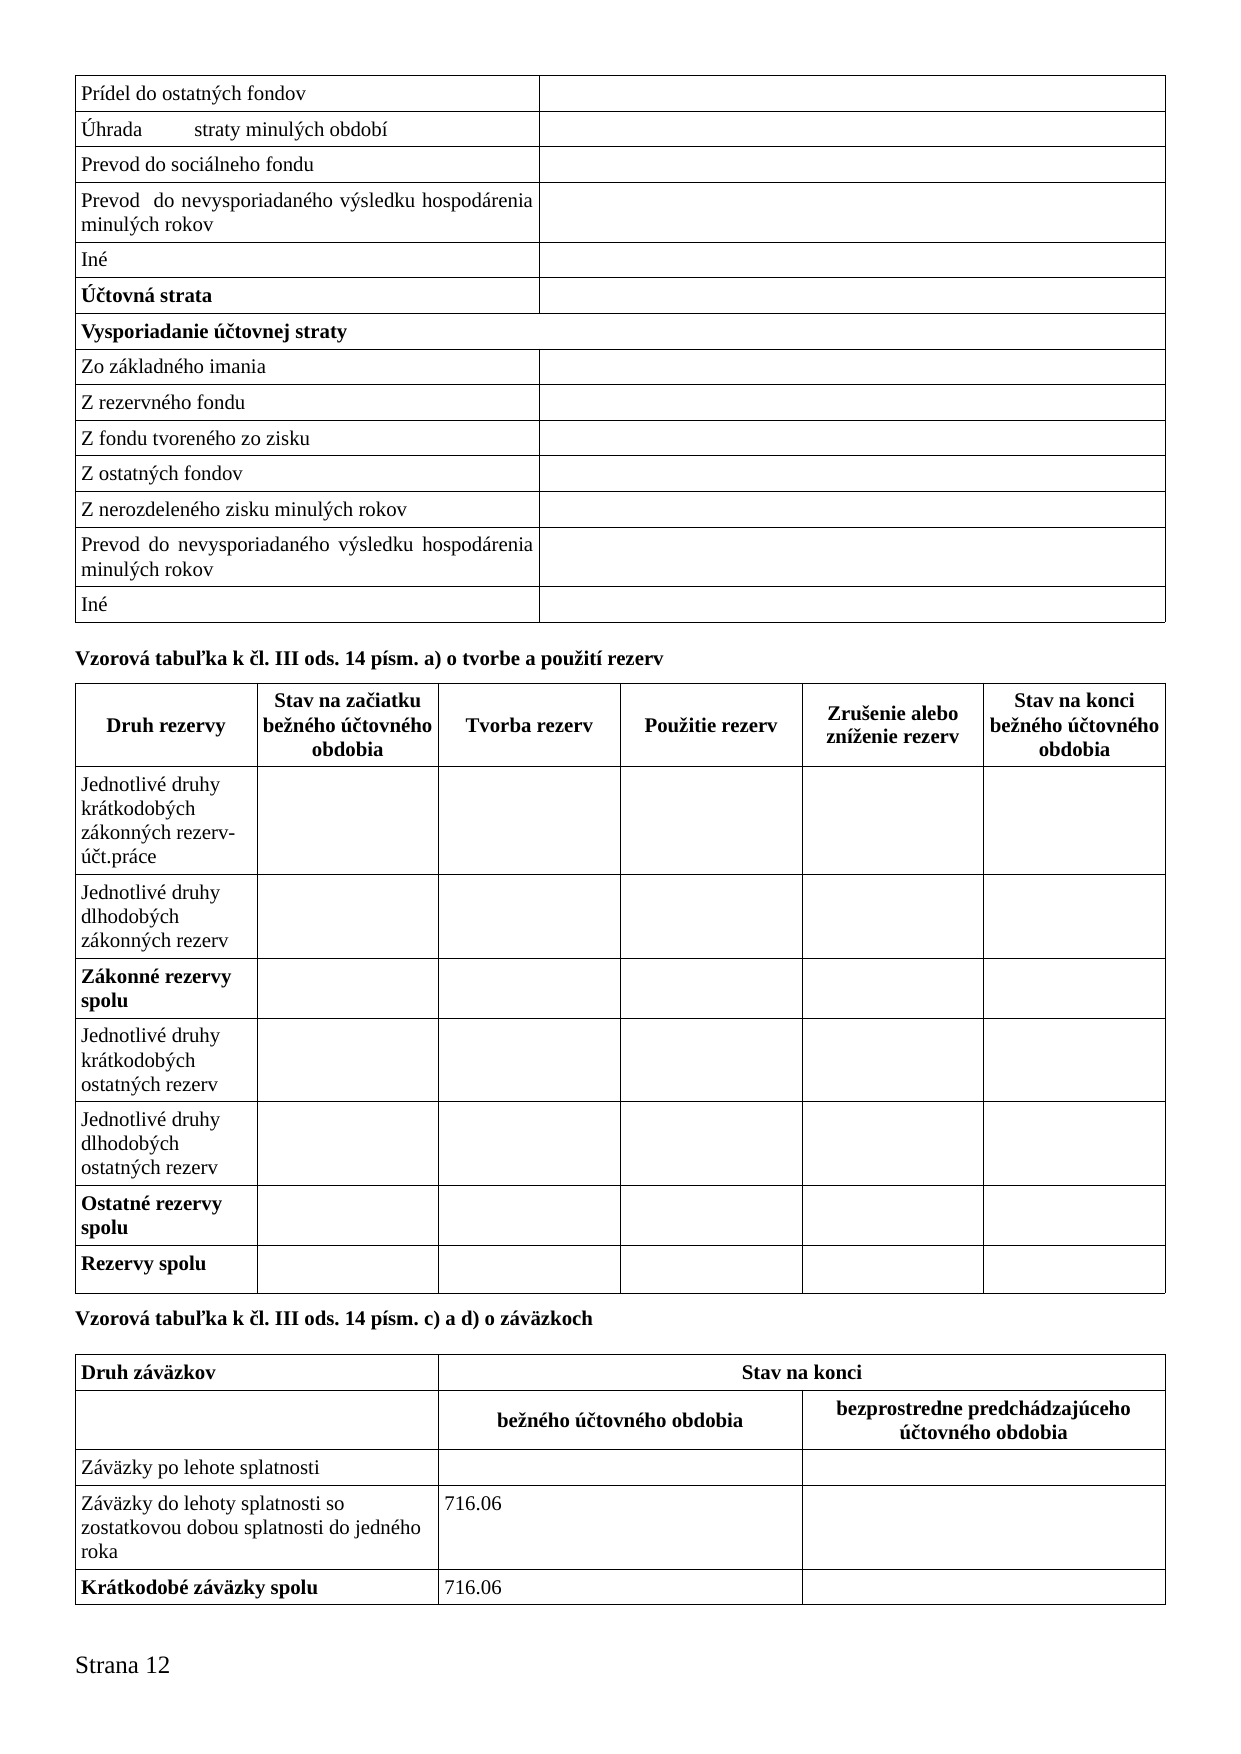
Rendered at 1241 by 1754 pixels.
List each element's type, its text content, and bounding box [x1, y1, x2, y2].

table_cell [540, 492, 1165, 527]
table_cell [803, 1246, 983, 1293]
table_cell [540, 147, 1165, 182]
table_cell [439, 959, 620, 1018]
table_cell [540, 528, 1165, 586]
table_cell [540, 587, 1165, 622]
table_cell [984, 1019, 1165, 1101]
table_cell Z fondu tvoreného zo zisku [76, 421, 539, 455]
table_cell [540, 456, 1165, 491]
table_cell [258, 767, 438, 874]
table_cell [258, 1102, 438, 1185]
table_cell [803, 1019, 983, 1101]
table_cell Úhrada straty minulých období [76, 112, 539, 146]
table_cell Jednotlivé druhy dlhodobých ostatných rezerv [76, 1102, 257, 1185]
table_cell [803, 1186, 983, 1245]
table_cell [540, 350, 1165, 384]
table_cell [439, 1450, 802, 1485]
table_cell [258, 1019, 438, 1101]
table_header Zrušenie alebo zníženie rezerv [803, 684, 983, 766]
table_header Stav na konci bežného účtovného obdobia [984, 684, 1165, 766]
table_cell [540, 243, 1165, 277]
table_cell bezprostredne predchádzajúceho účtovného obdobia [803, 1391, 1165, 1449]
table_cell Účtovná strata [76, 278, 539, 313]
table_cell [621, 767, 802, 874]
table_cell [439, 875, 620, 958]
table_cell Rezervy spolu [76, 1246, 257, 1293]
table_header Použitie rezerv [621, 684, 802, 766]
text Vzorová tabuľka k čl. III ods. 14 písm. c) a d) o záväzkoch [75, 1306, 1165, 1329]
table_cell [439, 1186, 620, 1245]
table_cell [621, 1186, 802, 1245]
table_cell Iné [76, 587, 539, 622]
table_cell [803, 1486, 1165, 1569]
table_cell Zo základného imania [76, 350, 539, 384]
table_cell [621, 1246, 802, 1293]
table_cell Prídel do ostatných fondov [76, 76, 539, 111]
table_cell [803, 959, 983, 1018]
table_cell Prevod do sociálneho fondu [76, 147, 539, 182]
table_cell Z ostatných fondov [76, 456, 539, 491]
table_cell [984, 1186, 1165, 1245]
table_cell [540, 421, 1165, 455]
table_header Druh záväzkov [76, 1355, 438, 1390]
table_cell [984, 959, 1165, 1018]
table_cell [258, 1186, 438, 1245]
table_cell [984, 1246, 1165, 1293]
table_cell Z rezervného fondu [76, 385, 539, 420]
table_cell Vysporiadanie účtovnej straty [76, 314, 1165, 348]
table_cell [803, 1450, 1165, 1485]
table_cell Záväzky do lehoty splatnosti so zostatkovou dobou splatnosti do jedného roka [76, 1486, 438, 1569]
table_cell [621, 875, 802, 958]
table_cell 716,06 [439, 1486, 802, 1569]
table_cell Záväzky po lehote splatnosti [76, 1450, 438, 1485]
table_cell [439, 1019, 620, 1101]
table_cell [258, 1246, 438, 1293]
table_cell Zákonné rezervy spolu [76, 959, 257, 1018]
table_cell Z nerozdeleného zisku minulých rokov [76, 492, 539, 527]
table_cell [258, 875, 438, 958]
text Vzorová tabuľka k čl. III ods. 14 písm. a) o tvorbe a použití rezerv [75, 623, 1165, 670]
table_cell [803, 1102, 983, 1185]
table_cell [540, 183, 1165, 242]
table_cell [540, 76, 1165, 111]
table_cell [540, 112, 1165, 146]
table_cell Jednotlivé druhy dlhodobých zákonných rezerv [76, 875, 257, 958]
table_cell [984, 1102, 1165, 1185]
table_cell Iné [76, 243, 539, 277]
table_header Stav na konci [439, 1355, 1165, 1390]
table_cell Prevod do nevysporiadaného výsledku hospodárenia minulých rokov [76, 183, 539, 242]
table_cell Jednotlivé druhy krátkodobých ostatných rezerv [76, 1019, 257, 1101]
table_cell [984, 875, 1165, 958]
table_cell [803, 875, 983, 958]
table_cell Krátkodobé záväzky spolu [76, 1570, 438, 1604]
table_cell [439, 767, 620, 874]
table_header Druh rezervy [76, 684, 257, 766]
table_cell Ostatné rezervy spolu [76, 1186, 257, 1245]
table_cell [621, 1019, 802, 1101]
table_cell [258, 959, 438, 1018]
table_cell Prevod do nevysporiadaného výsledku hospodárenia minulých rokov [76, 528, 539, 586]
table_cell [76, 1391, 438, 1449]
table_cell [439, 1102, 620, 1185]
table_cell [803, 767, 983, 874]
table_header Tvorba rezerv [439, 684, 620, 766]
table_cell [540, 385, 1165, 420]
table_cell bežného účtovného obdobia [439, 1391, 802, 1449]
table_cell [803, 1570, 1165, 1604]
table_cell [439, 1246, 620, 1293]
table_cell Jednotlivé druhy krátkodobých zákonných rezerv-účt.práce [76, 767, 257, 874]
table_cell [540, 278, 1165, 313]
table_cell [984, 767, 1165, 874]
table_header Stav na začiatku bežného účtovného obdobia [258, 684, 438, 766]
table_cell [621, 959, 802, 1018]
table_cell [621, 1102, 802, 1185]
table_cell 716,06 [439, 1570, 802, 1604]
